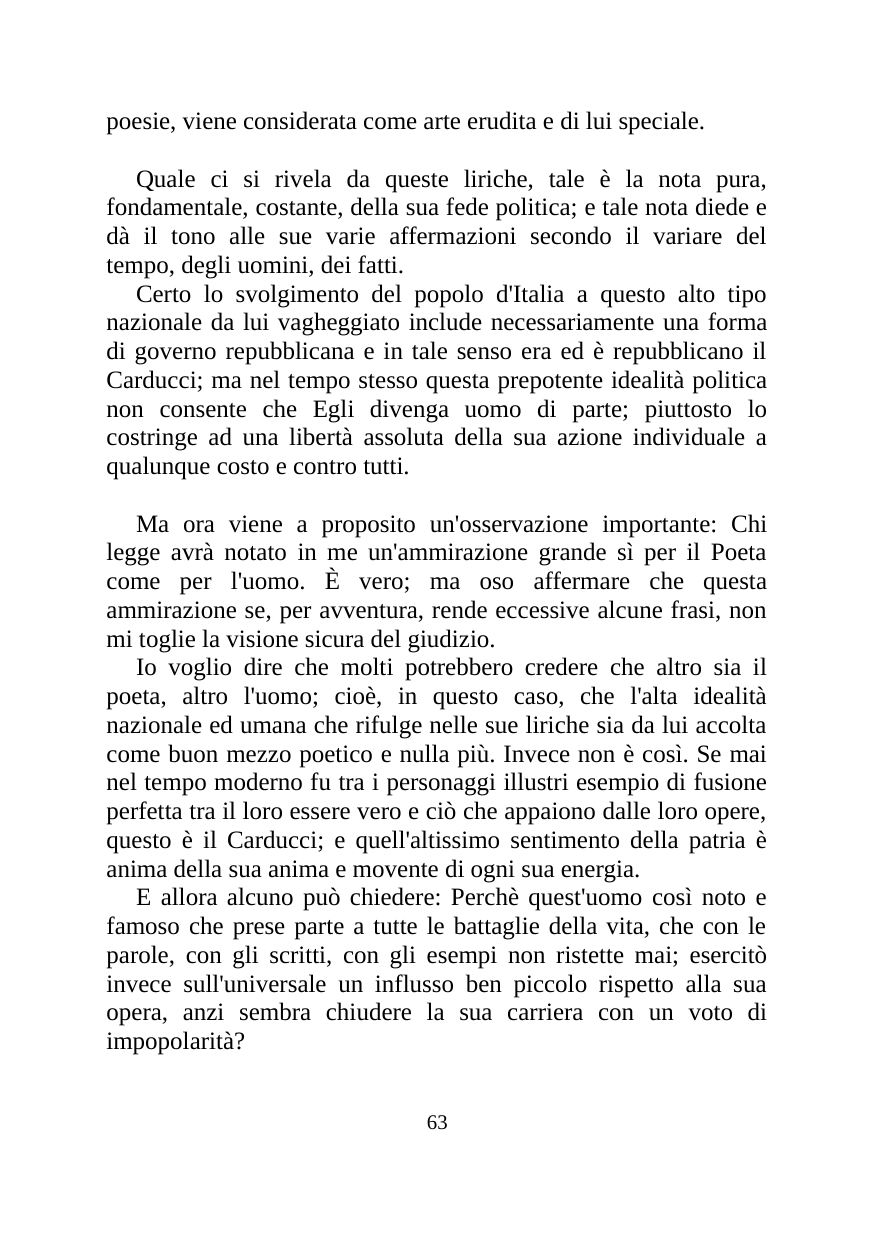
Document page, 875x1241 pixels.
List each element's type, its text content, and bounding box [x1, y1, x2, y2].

text Certo lo svolgimento del popolo d'Italia a questo alto tipo nazionale da lui vagheggiato include necessariamente una forma di governo repubblicana e in tale senso era ed è repubblicano il Carducci; ma nel tempo stesso questa prepotente idealità politica non consente che Egli divenga uomo di parte; piuttosto lo costringe ad una libertà assoluta della sua azione individuale a qualunque costo e contro tutti. [106, 279, 768, 480]
text Quale ci si rivela da queste liriche, tale è la nota pura, fondamentale, costante, della sua fede politica; e tale nota diede e dà il tono alle sue varie affermazioni secondo il variare del tempo, degli uomini, dei fatti. [106, 164, 768, 279]
text E allora alcuno può chiedere: Perchè quest'uomo così noto e famoso che prese parte a tutte le battaglie della vita, che con le parole, con gli scritti, con gli esempi non ristette mai; esercitò invece sull'universale un influsso ben piccolo rispetto alla sua opera, anzi sembra chiudere la sua carriera con un voto di impopolarità? [106, 882, 768, 1055]
text Ma ora viene a proposito un'osservazione importante: Chi legge avrà notato in me un'ammirazione grande sì per il Poeta come per l'uomo. È vero; ma oso affermare che questa ammirazione se, per avventura, rende eccessive alcune frasi, non mi toglie la visione sicura del giudizio. [106, 509, 768, 652]
text poesie, viene considerata come arte erudita e di lui speciale. [106, 106, 768, 135]
text Io voglio dire che molti potrebbero credere che altro sia il poeta, altro l'uomo; cioè, in questo caso, che l'alta idealità nazionale ed umana che rifulge nelle sue liriche sia da lui accolta come buon mezzo poetico e nulla più. Invece non è così. Se mai nel tempo moderno fu tra i personaggi illustri esempio di fusione perfetta tra il loro essere vero e ciò che appaiono dalle loro opere, questo è il Carducci; e quell'altissimo sentimento della patria è anima della sua anima e movente di ogni sua energia. [106, 652, 768, 882]
